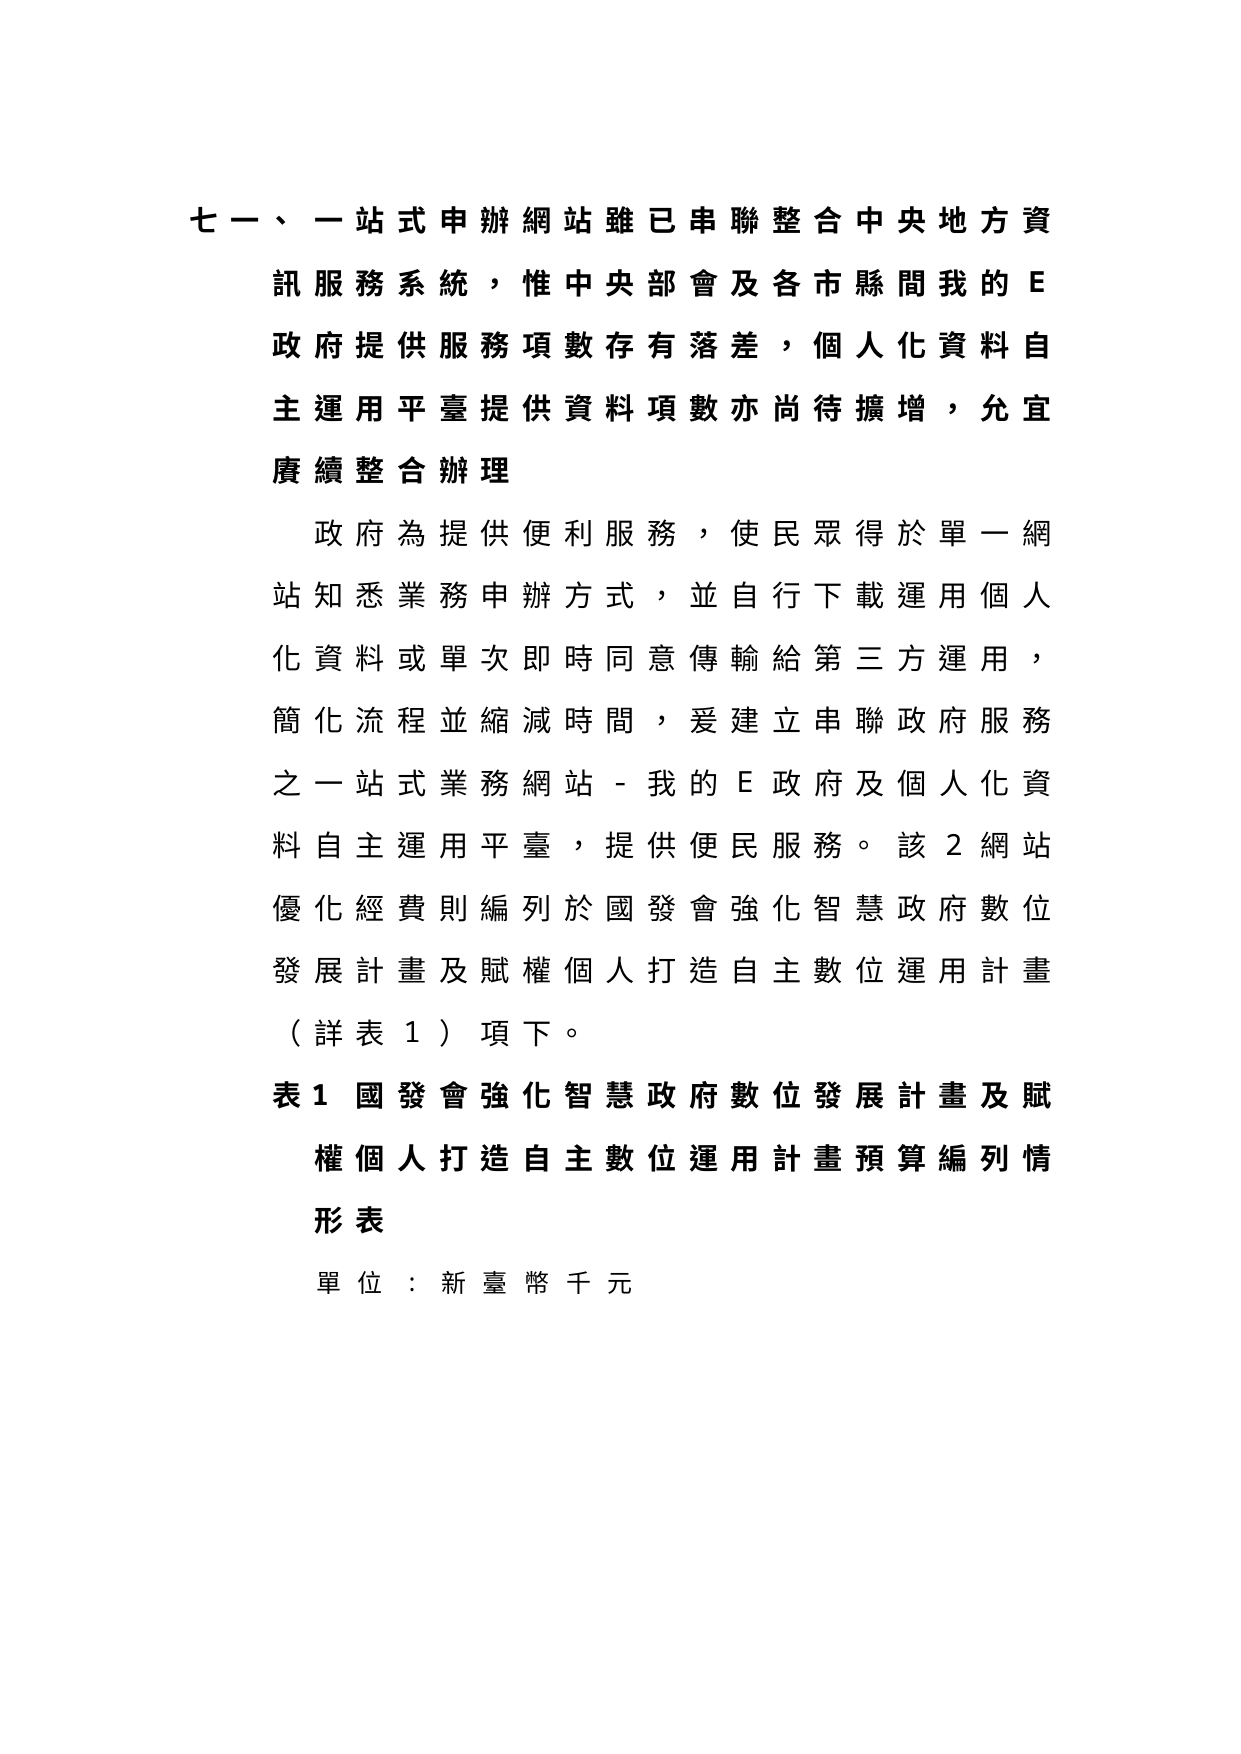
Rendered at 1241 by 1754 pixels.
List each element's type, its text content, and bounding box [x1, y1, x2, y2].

text 政府為提供便利服務，使民眾得於單一網站知悉業務申辦方式，並自行下載運用個人化資料或單次即時同意傳輸給第三方運用，簡化流程並縮減時間，爰建立串聯政府服務之一站式業務網站-我的E政府及個人化資料自主運用平臺，提供便民服務。該2網站優化經費則編列於國發會強化智慧政府數位發展計畫及賦權個人打造自主數位運用計畫（詳表1）項下。 [242, 490, 1058, 1052]
text 表1 國發會強化智慧政府數位發展計畫及賦權個人打造自主數位運用計畫預算編列情形表 單位:新臺幣千元 [238, 1052, 1058, 1302]
text 七一、一站式申辦網站雖已串聯整合中央地方資訊服務系統，惟中央部會及各市縣間我的E政府提供服務項數存有落差，個人化資料自主運用平臺提供資料項數亦尚待擴增，允宜賡續整合辦理 [183, 177, 1058, 490]
